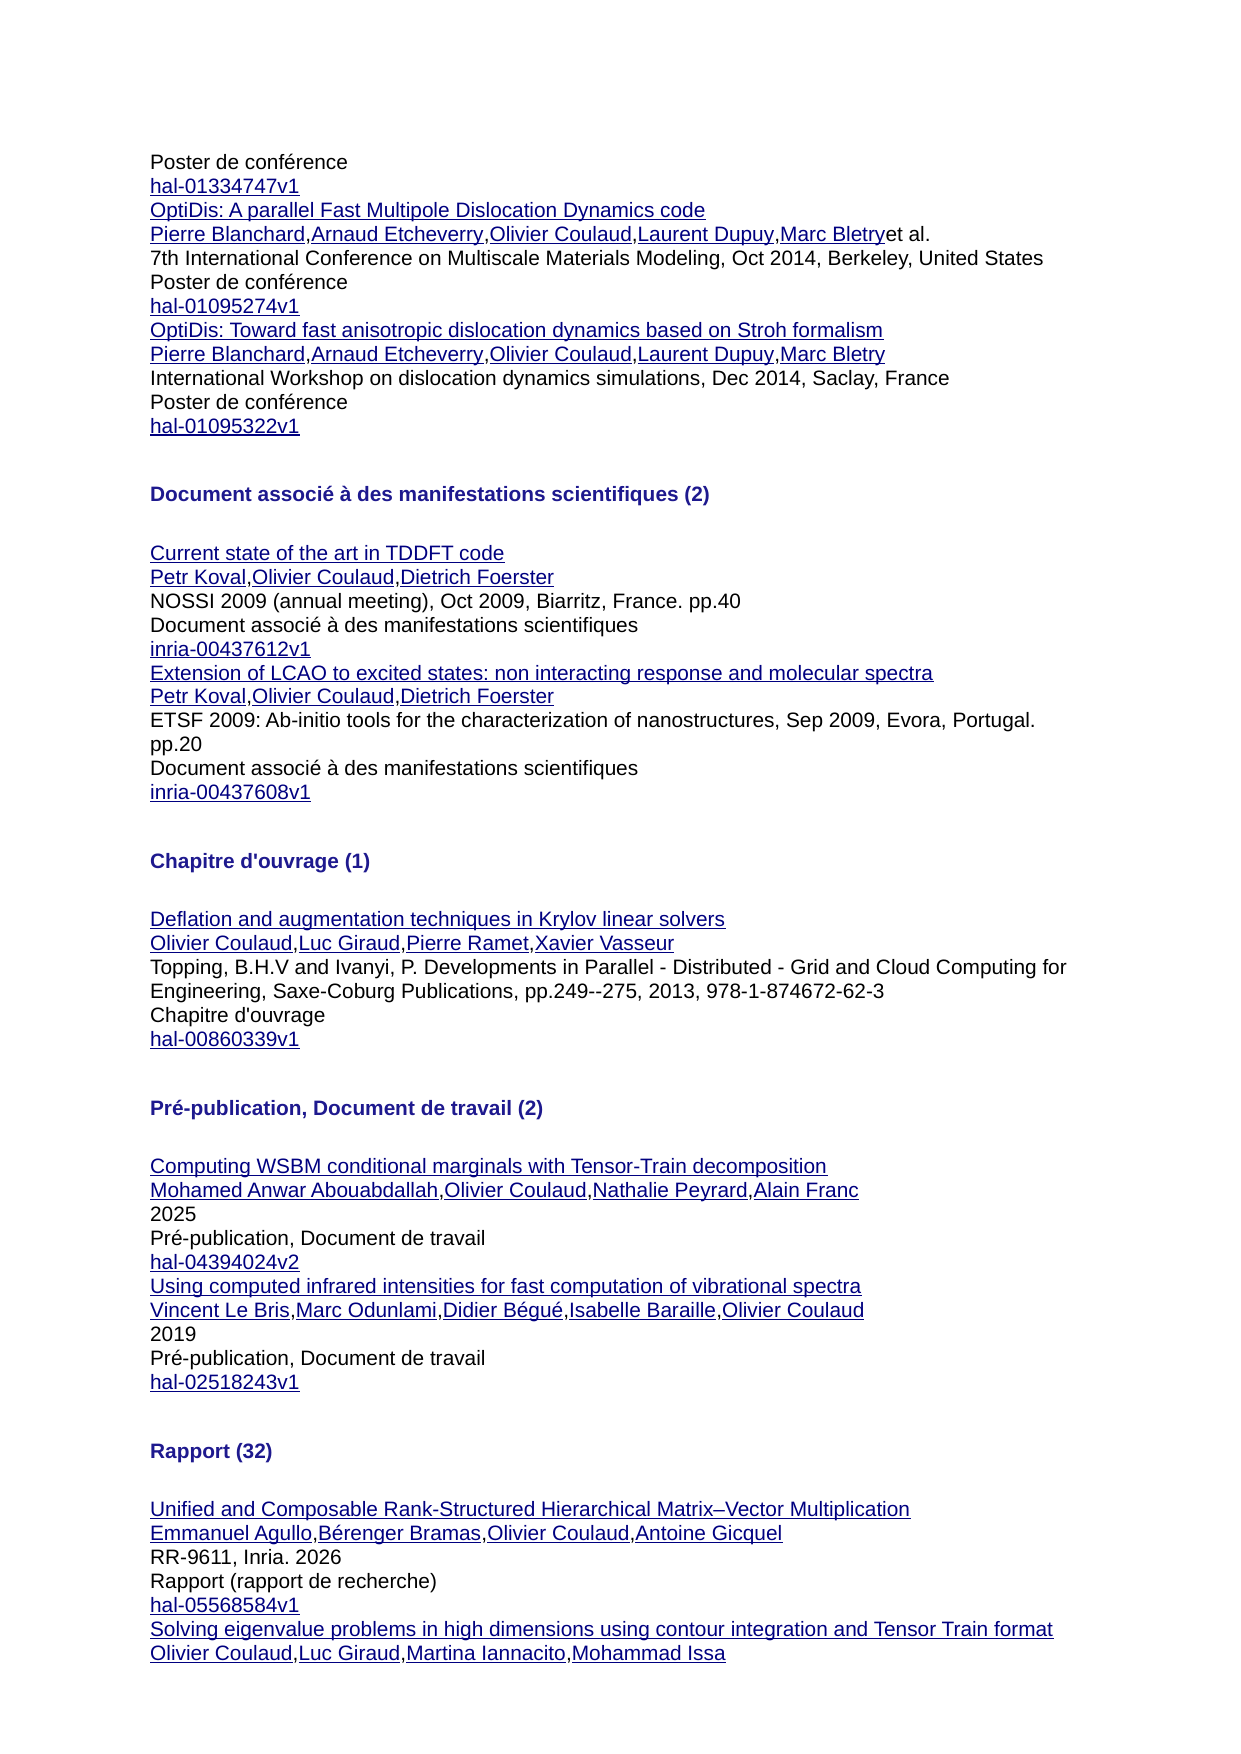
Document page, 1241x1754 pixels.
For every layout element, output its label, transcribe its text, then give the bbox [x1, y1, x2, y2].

table_header Unified and Composable Rank-Structured Hierarchical Matrix–Vector Multiplication Emmanuel Agullo,Bérenger Bramas,Olivier Coulaud,Antoine Gicquel RR-9611, Inria. 2026 Rapport (rapport de recherche) hal-05568584v1 [150, 1497, 1090, 1617]
table_cell Using computed infrared intensities for fast computation of vibrational spectra Vincent Le Bris,Marc Odunlami,Didier Bégué,Isabelle Baraille,Olivier Coulaud 2019 Pré-publication, Document de travail hal-02518243v1 [150, 1274, 1090, 1394]
table_cell OptiDis: Toward fast anisotropic dislocation dynamics based on Stroh formalism Pierre Blanchard,Arnaud Etcheverry,Olivier Coulaud,Laurent Dupuy,Marc Bletry International Workshop on dislocation dynamics simulations, Dec 2014, Saclay, France Poster de conférence hal-01095322v1 [150, 318, 1090, 437]
table_cell OptiDis: A parallel Fast Multipole Dislocation Dynamics code Pierre Blanchard,Arnaud Etcheverry,Olivier Coulaud,Laurent Dupuy,Marc Bletryet al. 7th International Conference on Multiscale Materials Modeling, Oct 2014, Berkeley, United States Poster de conférence hal-01095274v1 [150, 198, 1090, 318]
subtitle Pré-publication, Document de travail (2) [150, 1096, 1090, 1120]
table_header Current state of the art in TDDFT code Petr Koval,Olivier Coulaud,Dietrich Foerster NOSSI 2009 (annual meeting), Oct 2009, Biarritz, France. pp.40 Document associé à des manifestations scientifiques inria-00437612v1 [150, 541, 1090, 660]
table_header Computing WSBM conditional marginals with Tensor-Train decomposition Mohamed Anwar Abouabdallah,Olivier Coulaud,Nathalie Peyrard,Alain Franc 2025 Pré-publication, Document de travail hal-04394024v2 [150, 1154, 1090, 1274]
table_header Deflation and augmentation techniques in Krylov linear solvers Olivier Coulaud,Luc Giraud,Pierre Ramet,Xavier Vasseur Topping, B.H.V and Ivanyi, P. Developments in Parallel - Distributed - Grid and Cloud Computing for Engineering, Saxe-Coburg Publications, pp.249--275, 2013, 978-1-874672-62-3 Chapitre d'ouvrage hal-00860339v1 [150, 907, 1090, 1051]
table_cell Poster de conférence hal-01334747v1 [150, 150, 1090, 198]
table_cell Solving eigenvalue problems in high dimensions using contour integration and Tensor Train format Olivier Coulaud,Luc Giraud,Martina Iannacito,Mohammad Issa [150, 1617, 1090, 1664]
subtitle Rapport (32) [150, 1438, 1090, 1462]
subtitle Chapitre d'ouvrage (1) [150, 849, 1090, 873]
table_cell Extension of LCAO to excited states: non interacting response and molecular spectra Petr Koval,Olivier Coulaud,Dietrich Foerster ETSF 2009: Ab-initio tools for the characterization of nanostructures, Sep 2009, Evora, Portugal. pp.20 Document associé à des manifestations scientifiques inria-00437608v1 [150, 660, 1090, 804]
subtitle Document associé à des manifestations scientifiques (2) [150, 482, 1090, 506]
